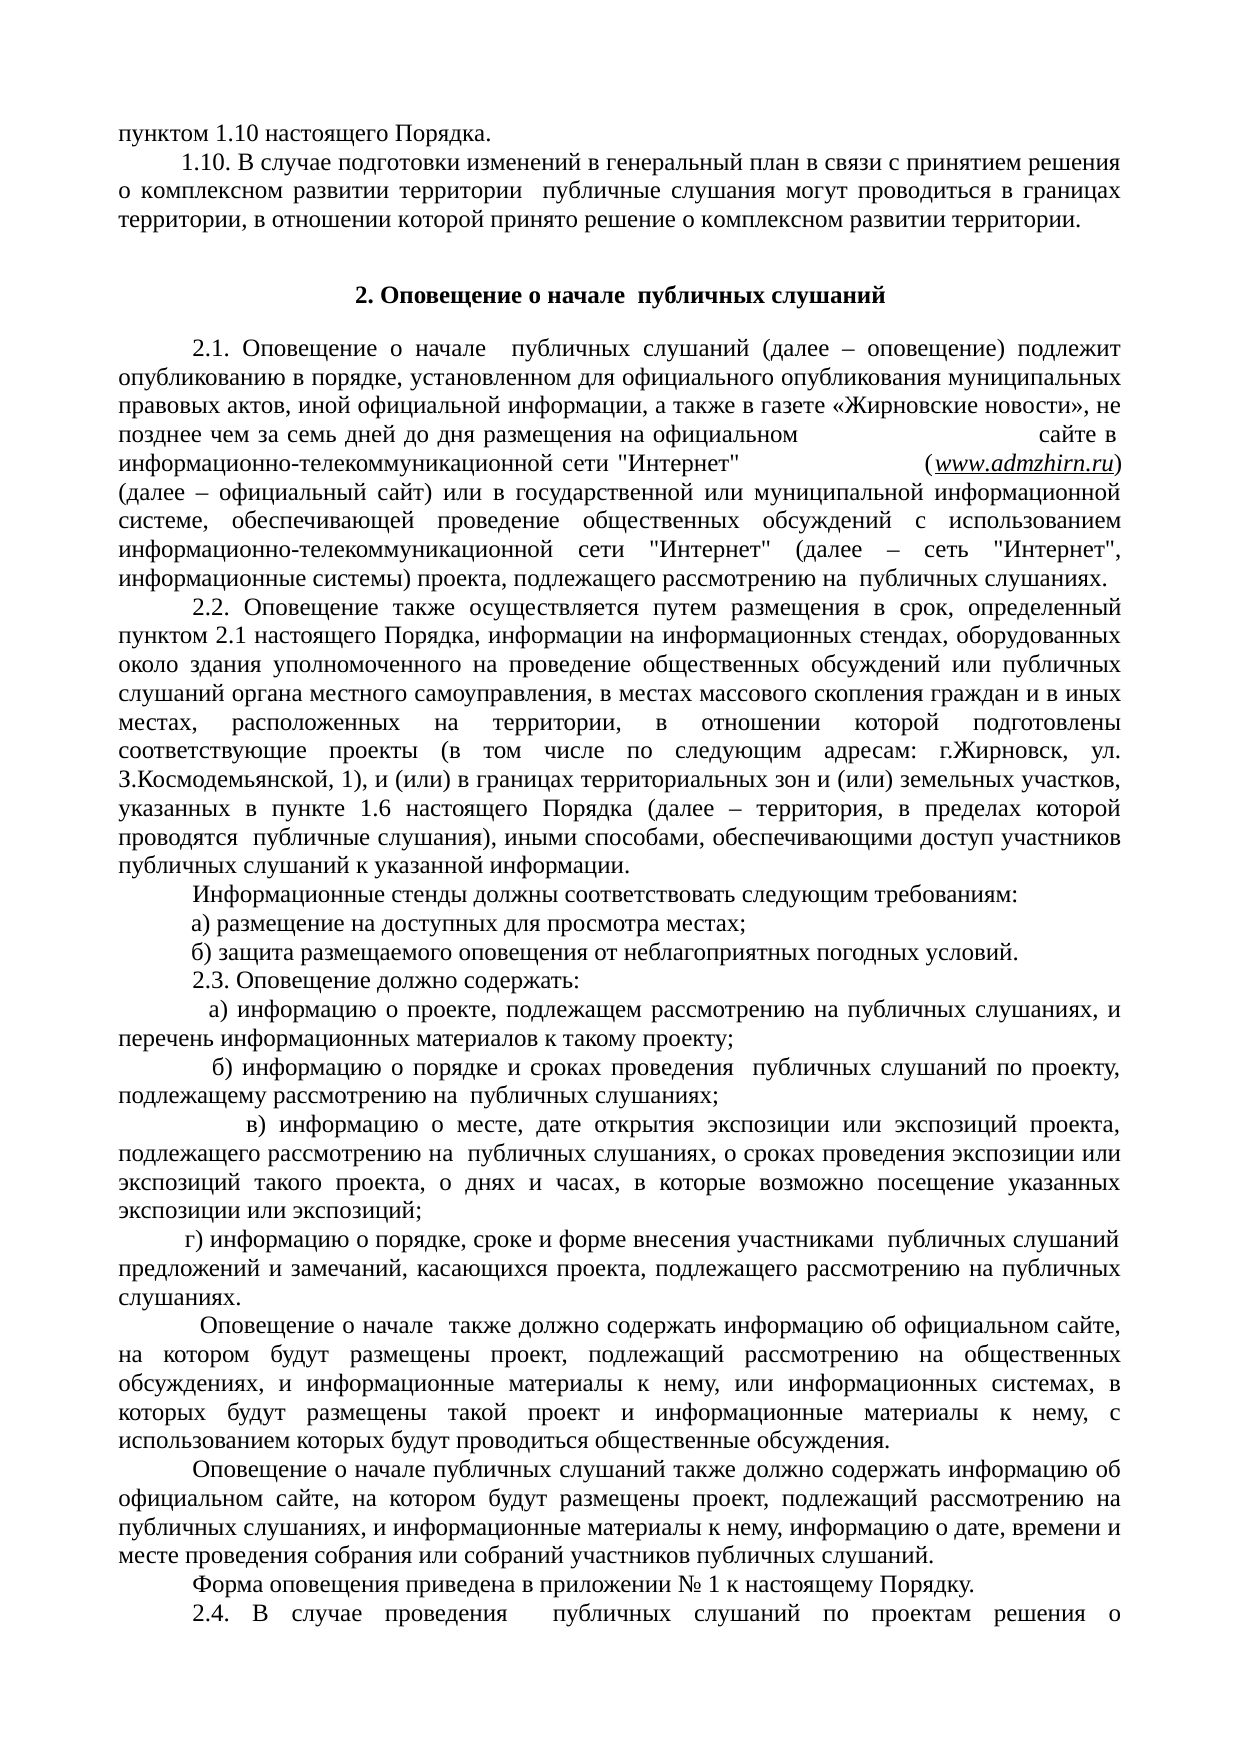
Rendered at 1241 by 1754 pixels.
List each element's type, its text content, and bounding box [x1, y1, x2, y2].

text 2.1. Оповещение о начале публичных слушаний (далее – оповещение) подлежит опубликованию в порядке, установленном для официального опубликования муниципальных правовых актов, иной официальной информации, а также в газете «Жирновские новости», не позднее чем за семь дней до дня размещения на официальном сайте в информационно-телекоммуникационной сети "Интернет" (www.admzhirn.ru) (далее – официальный сайт) или в государственной или муниципальной информационной системе, обеспечивающей проведение общественных обсуждений с использованием информационно-телекоммуникационной сети "Интернет" (далее – сеть "Интернет", информационные системы) проекта, подлежащего рассмотрению на публичных слушаниях. [118, 333, 1122, 592]
text б) информацию о порядке и сроках проведения публичных слушаний по проекту, подлежащему рассмотрению на публичных слушаниях; [118, 1052, 1122, 1109]
text 2.4. В случае проведения публичных слушаний по проектам решения о [118, 1598, 1122, 1627]
text Оповещение о начале также должно содержать информацию об официальном сайте, на котором будут размещены проект, подлежащий рассмотрению на общественных обсуждениях, и информационные материалы к нему, или информационных системах, в которых будут размещены такой проект и информационные материалы к нему, с использованием которых будут проводиться общественные обсуждения. [118, 1311, 1122, 1454]
text в) информацию о месте, дате открытия экспозиции или экспозиций проекта, подлежащего рассмотрению на публичных слушаниях, о сроках проведения экспозиции или экспозиций такого проекта, о днях и часах, в которые возможно посещение указанных экспозиции или экспозиций; [118, 1109, 1122, 1224]
text пунктом 1.10 настоящего Порядка. [118, 118, 1122, 147]
text а) информацию о проекте, подлежащем рассмотрению на публичных слушаниях, и перечень информационных материалов к такому проекту; [118, 994, 1122, 1052]
text 1.10. В случае подготовки изменений в генеральный план в связи с принятием решения о комплексном развитии территории публичные слушания могут проводиться в границах территории, в отношении которой принято решение о комплексном развитии территории. [118, 147, 1122, 233]
text 2.3. Оповещение должно содержать: [118, 966, 1122, 994]
text Форма оповещения приведена в приложении № 1 к настоящему Порядку. [118, 1569, 1122, 1598]
text б) защита размещаемого оповещения от неблагоприятных погодных условий. [191, 937, 1122, 966]
text а) размещение на доступных для просмотра местах; [191, 908, 1122, 937]
text 2. Оповещение о начале публичных слушаний [118, 283, 1122, 308]
text г) информацию о порядке, сроке и форме внесения участниками публичных слушаний предложений и замечаний, касающихся проекта, подлежащего рассмотрению на публичных слушаниях. [118, 1224, 1122, 1311]
text 2.2. Оповещение также осуществляется путем размещения в срок, определенный пунктом 2.1 настоящего Порядка, информации на информационных стендах, оборудованных около здания уполномоченного на проведение общественных обсуждений или публичных слушаний органа местного самоуправления, в местах массового скопления граждан и в иных местах, расположенных на территории, в отношении которой подготовлены соответствующие проекты (в том числе по следующим адресам: г.Жирновск, ул. З.Космодемьянской, 1), и (или) в границах территориальных зон и (или) земельных участков, указанных в пункте 1.6 настоящего Порядка (далее – территория, в пределах которой проводятся публичные слушания), иными способами, обеспечивающими доступ участников публичных слушаний к указанной информации. [118, 592, 1122, 879]
text Информационные стенды должны соответствовать следующим требованиям: [118, 879, 1122, 908]
text Оповещение о начале публичных слушаний также должно содержать информацию об официальном сайте, на котором будут размещены проект, подлежащий рассмотрению на публичных слушаниях, и информационные материалы к нему, информацию о дате, времени и месте проведения собрания или собраний участников публичных слушаний. [118, 1454, 1122, 1569]
